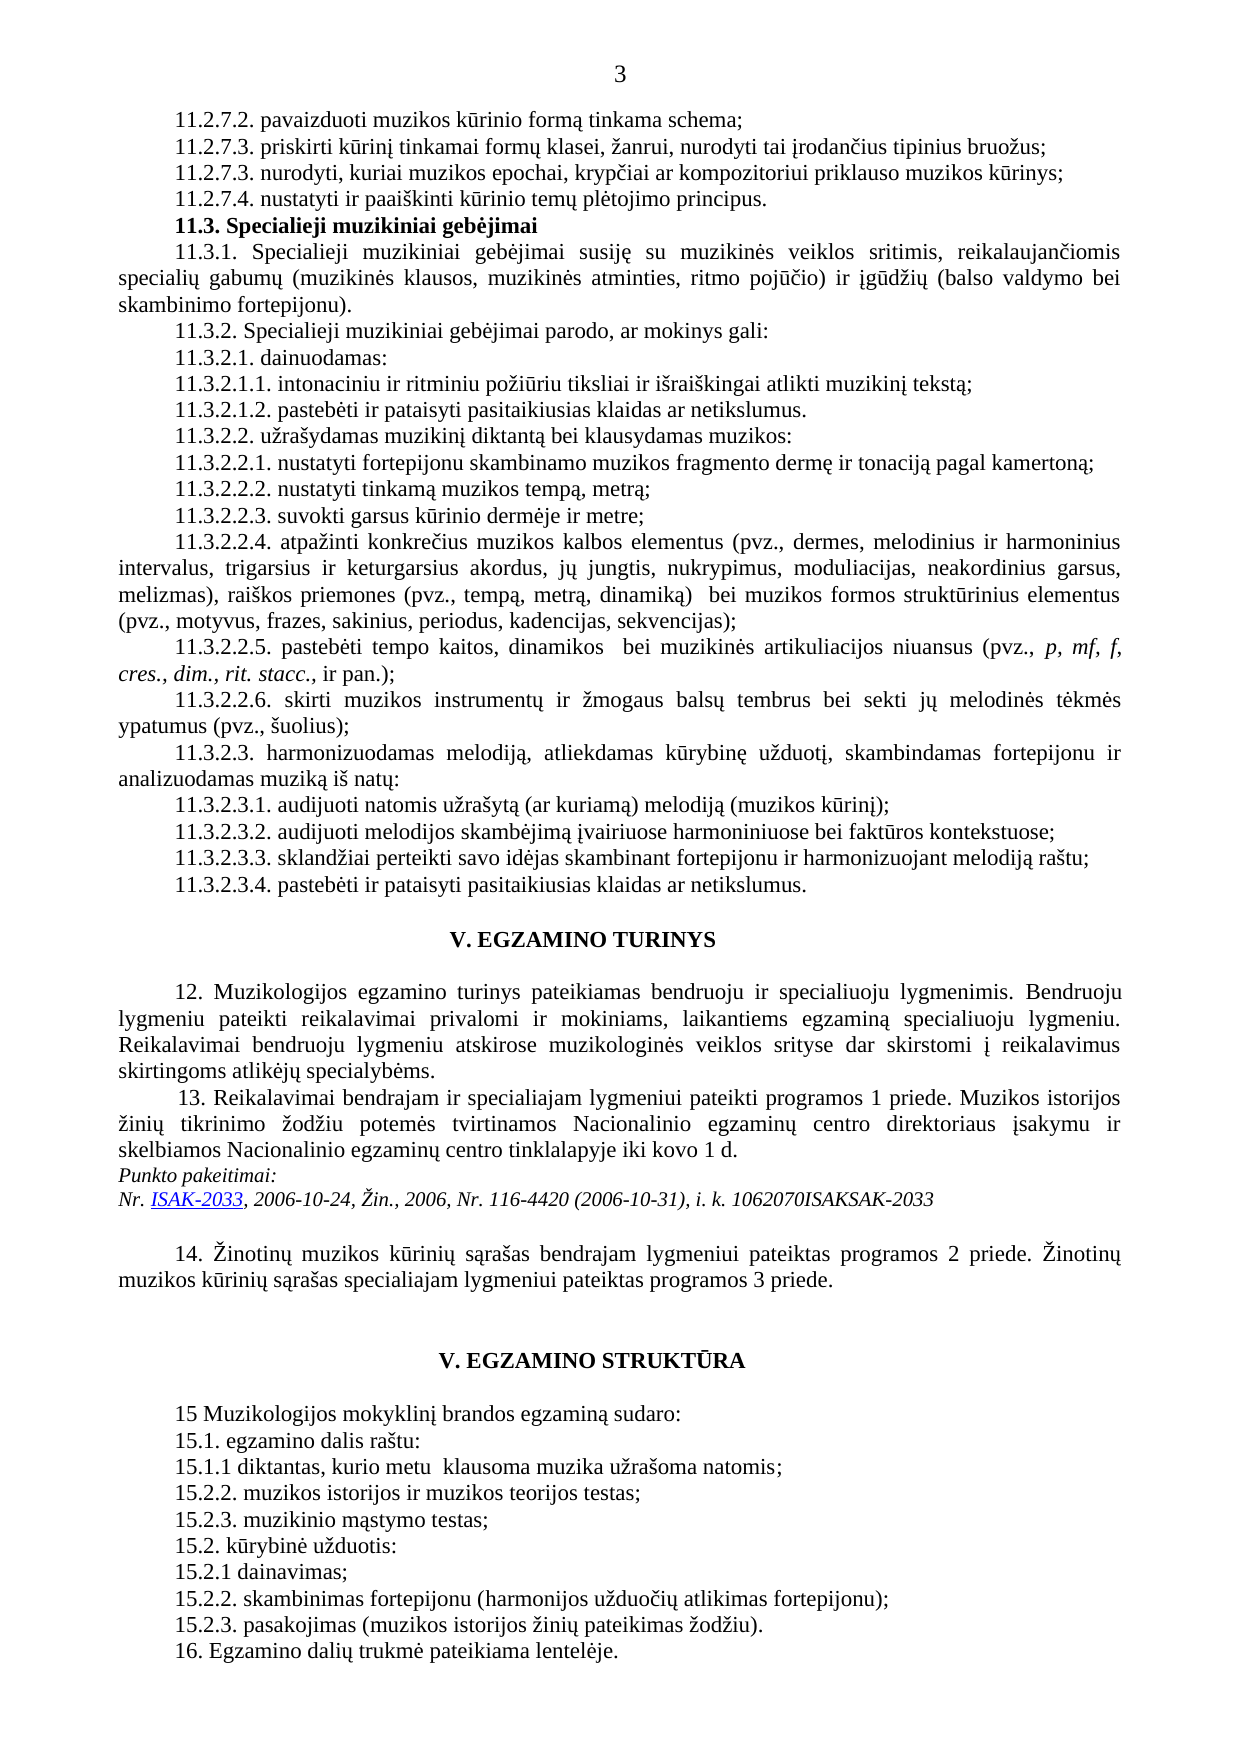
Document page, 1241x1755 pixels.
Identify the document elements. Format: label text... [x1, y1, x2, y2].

text V. EGZAMINO TURINYS [118, 926, 1028, 952]
text 15.2.1 dainavimas; [118, 1558, 1122, 1585]
text 11.3.2.3.1. audijuoti natomis užrašytą (ar kuriamą) melodiją (muzikos kūrinį); [118, 792, 1122, 818]
text 15.2.2. muzikos istorijos ir muzikos teorijos testas; [118, 1479, 1122, 1506]
text 12. Muzikologijos egzamino turinys pateikiamas bendruoju ir specialiuoju lygmenimis. Bendruoju lygmeniu pateikti reikalavimai privalomi ir mokiniams, laikantiems egzaminą specialiuoju lygmeniu. Reikalavimai bendruoju lygmeniu atskirose muzikologinės veiklos srityse dar skirstomi į reikalavimus skirtingoms atlikėjų specialybėms. [118, 978, 1122, 1084]
text 11.3.2.1.1. intonaciniu ir ritminiu požiūriu tiksliai ir išraiškingai atlikti muzikinį tekstą; [118, 370, 1122, 396]
text 15.2.2. skambinimas fortepijonu (harmonijos užduočių atlikimas fortepijonu); [118, 1585, 1122, 1611]
text 15.2.3. pasakojimas (muzikos istorijos žinių pateikimas žodžiu). [118, 1611, 1122, 1637]
text 11.3.2.2.5. pastebėti tempo kaitos, dinamikos bei muzikinės artikuliacijos niuansus (pvz., p, mf, f, cres., dim., rit. stacc., ir pan.); [118, 633, 1122, 686]
text 15.1.1 diktantas, kurio metu klausoma muzika užrašoma natomis; [118, 1453, 1122, 1479]
text 14. Žinotinų muzikos kūrinių sąrašas bendrajam lygmeniui pateiktas programos 2 priede. Žinotinų muzikos kūrinių sąrašas specialiajam lygmeniui pateiktas programos 3 priede. [118, 1240, 1122, 1292]
text 11.3.2.2.6. skirti muzikos instrumentų ir žmogaus balsų tembrus bei sekti jų melodinės tėkmės ypatumus (pvz., šuolius); [118, 686, 1122, 739]
text 11.3.2.1. dainuodamas: [118, 343, 1122, 370]
text 11.3.2.2.3. suvokti garsus kūrinio dermėje ir metre; [174, 502, 1122, 528]
text 11.2.7.4. nustatyti ir paaiškinti kūrinio temų plėtojimo principus. [118, 185, 1122, 212]
text 11.3.2.3.3. sklandžiai perteikti savo idėjas skambinant fortepijonu ir harmonizuojant melodiją raštu; [118, 844, 1122, 871]
text 15.2.3. muzikinio mąstymo testas; [118, 1506, 1122, 1532]
text 11.3.2.2. užrašydamas muzikinį diktantą bei klausydamas muzikos: [118, 423, 1122, 449]
text 11.2.7.3. priskirti kūrinį tinkamai formų klasei, žanrui, nurodyti tai įrodančius tipinius bruožus; [118, 133, 1122, 159]
text 11.3.2.3.4. pastebėti ir pataisyti pasitaikiusias klaidas ar netikslumus. [118, 871, 1122, 897]
text 11.2.7.3. nurodyti, kuriai muzikos epochai, krypčiai ar kompozitoriui priklauso muzikos kūrinys; [118, 159, 1122, 185]
text 11.3.2.3.2. audijuoti melodijos skambėjimą įvairiuose harmoniniuose bei faktūros kontekstuose; [118, 818, 1122, 844]
text Punkto pakeitimai: [118, 1163, 1122, 1187]
text 11.3.2.3. harmonizuodamas melodiją, atliekdamas kūrybinę užduotį, skambindamas fortepijonu ir analizuodamas muziką iš natų: [118, 739, 1122, 792]
text 11.2.7.2. pavaizduoti muzikos kūrinio formą tinkama schema; [118, 106, 1122, 133]
text 13. Reikalavimai bendrajam ir specialiajam lygmeniui pateikti programos 1 priede. Muzikos istorijos žinių tikrinimo žodžiu potemės tvirtinamos Nacionalinio egzaminų centro direktoriaus įsakymu ir skelbiamos Nacionalinio egzaminų centro tinklalapyje iki kovo 1 d. [118, 1084, 1122, 1163]
text 15.1. egzamino dalis raštu: [118, 1427, 1122, 1453]
text 11.3.2. Specialieji muzikiniai gebėjimai parodo, ar mokinys gali: [118, 317, 1122, 343]
text 11.3.2.2.2. nustatyti tinkamą muzikos tempą, metrą; [174, 475, 1122, 502]
text 11.3.2.1.2. pastebėti ir pataisyti pasitaikiusias klaidas ar netikslumus. [118, 396, 1122, 423]
text 11.3. Specialieji muzikiniai gebėjimai [118, 212, 1028, 238]
text 11.3.1. Specialieji muzikiniai gebėjimai susiję su muzikinės veiklos sritimis, reikalaujančiomis specialių gabumų (muzikinės klausos, muzikinės atminties, ritmo pojūčio) ir įgūdžių (balso valdymo bei skambinimo fortepijonu). [118, 238, 1122, 317]
text 11.3.2.2.4. atpažinti konkrečius muzikos kalbos elementus (pvz., dermes, melodinius ir harmoninius intervalus, trigarsius ir keturgarsius akordus, jų jungtis, nukrypimus, moduliacijas, neakordinius garsus, melizmas), raiškos priemones (pvz., tempą, metrą, dinamiką) bei muzikos formos struktūrinius elementus (pvz., motyvus, frazes, sakinius, periodus, kadencijas, sekvencijas); [118, 528, 1122, 633]
text V. EGZAMINO STRUKTŪRA [118, 1348, 1028, 1374]
text 16. Egzamino dalių trukmė pateikiama lentelėje. [118, 1637, 1122, 1664]
text Nr. ISAK-2033, 2006-10-24, Žin., 2006, Nr. 116-4420 (2006-10-31), i. k. 1062070ISAKSAK-2033 [118, 1187, 1122, 1211]
text 15.2. kūrybinė užduotis: [118, 1532, 1122, 1558]
text 15 Muzikologijos mokyklinį brandos egzaminą sudaro: [118, 1400, 1122, 1427]
text 11.3.2.2.1. nustatyti fortepijonu skambinamo muzikos fragmento dermę ir tonaciją pagal kamertoną; [118, 449, 1122, 475]
